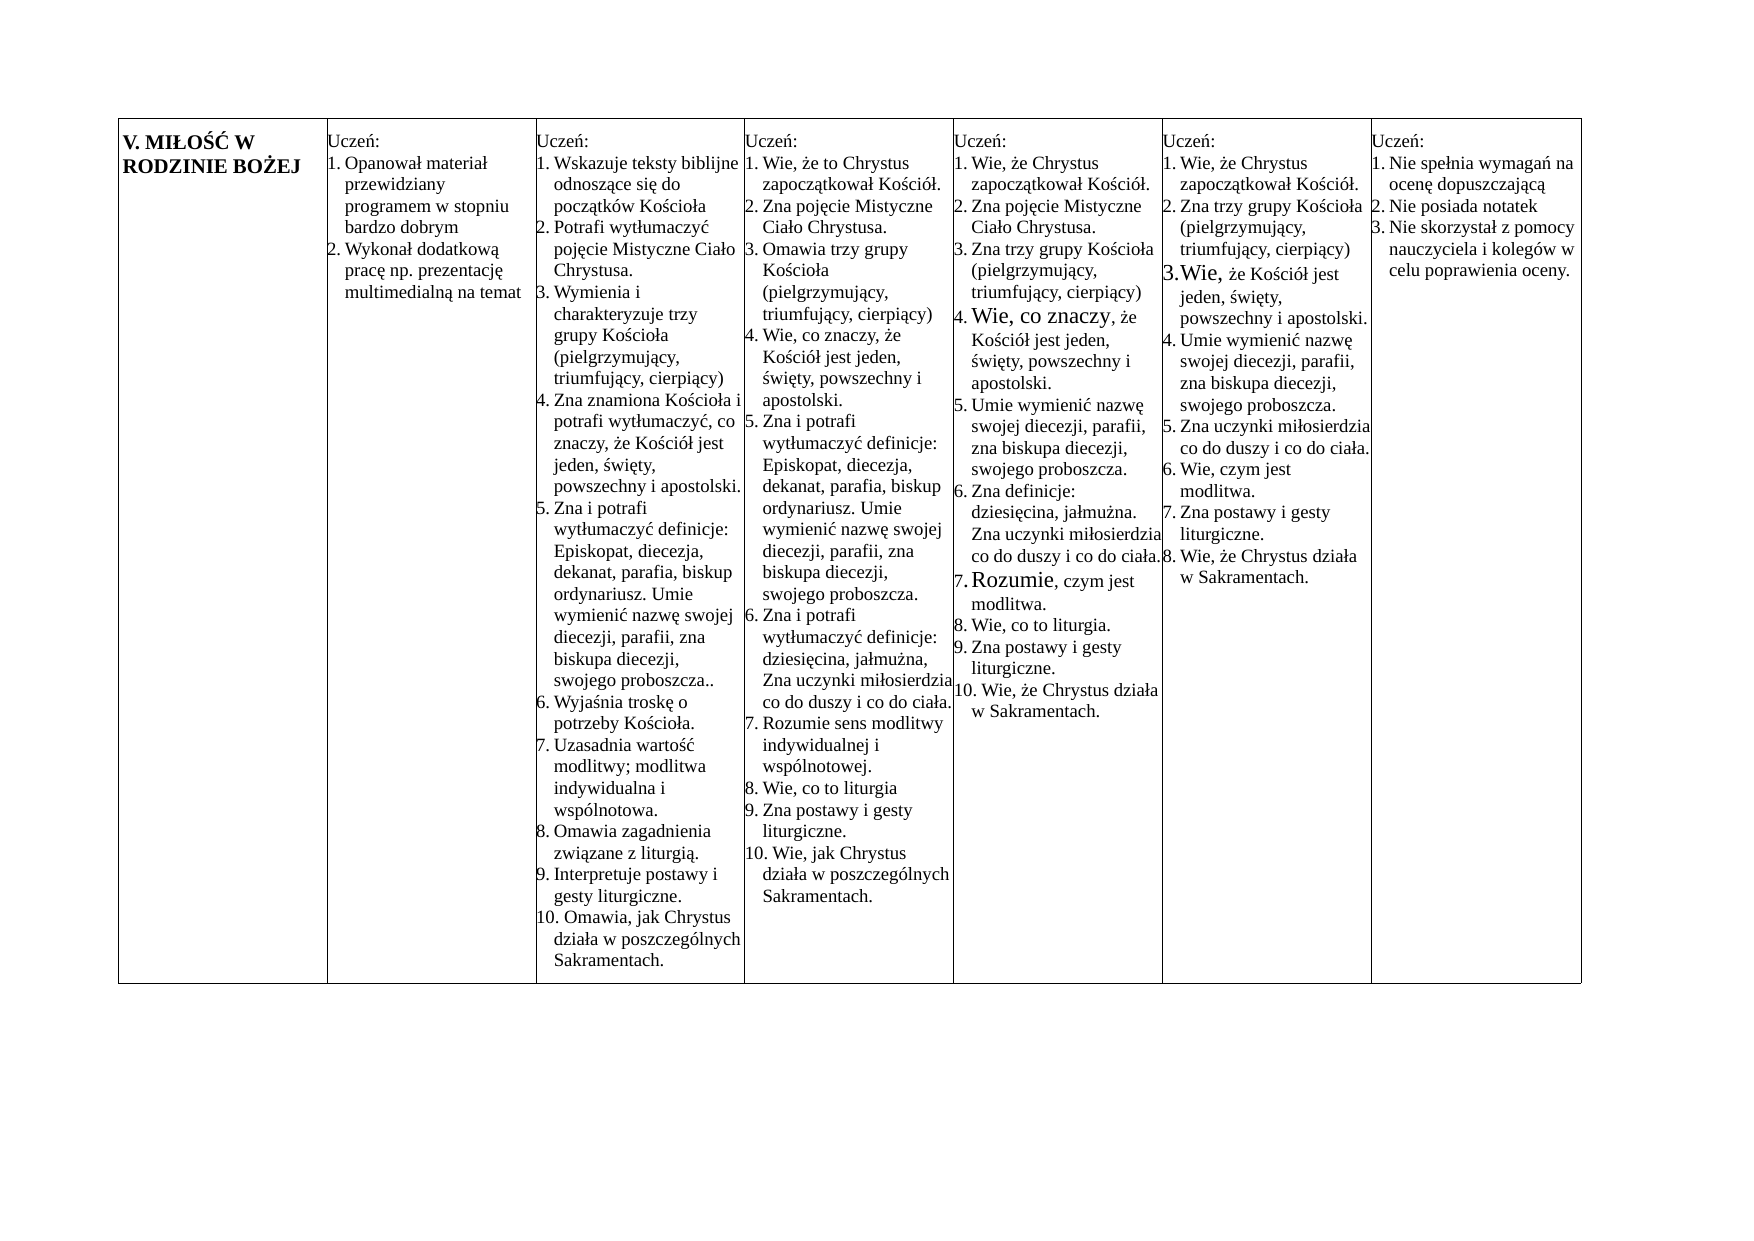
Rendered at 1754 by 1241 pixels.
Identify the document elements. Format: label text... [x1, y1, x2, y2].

table_cell Uczeń: 1. Wie, że to Chrystus zapoczątkował Kościół. 2. Zna pojęcie Mistyczne Ciało Chrystusa. 3. Omawia trzy grupy Kościoła (pielgrzymujący, triumfujący, cierpiący) 4. Wie, co znaczy, że Kościół jest jeden, święty, powszechny i apostolski. 5. Zna i potrafi wytłumaczyć definicje: Episkopat, diecezja, dekanat, parafia, biskup ordynariusz. Umie wymienić nazwę swojej diecezji, parafii, zna biskupa diecezji, swojego proboszcza. 6. Zna i potrafi wytłumaczyć definicje: dziesięcina, jałmużna, Zna uczynki miłosierdzia co do duszy i co do ciała. 7. Rozumie sens modlitwy indywidualnej i wspólnotowej. 8. Wie, co to liturgia 9. Zna postawy i gesty liturgiczne. 10. Wie, jak Chrystus działa w poszczególnych Sakramentach. [745, 119, 953, 983]
table_cell Uczeń: 1. Nie spełnia wymagań na ocenę dopuszczającą 2. Nie posiada notatek 3. Nie skorzystał z pomocy nauczyciela i kolegów w celu poprawienia oceny. [1372, 119, 1581, 983]
table_cell Uczeń: 1. Opanował materiał przewidziany programem w stopniu bardzo dobrym 2. Wykonał dodatkową pracę np. prezentację multimedialną na temat [328, 119, 536, 983]
table_cell Uczeń: 1. Wskazuje teksty biblijne odnoszące się do początków Kościoła 2. Potrafi wytłumaczyć pojęcie Mistyczne Ciało Chrystusa. 3. Wymienia i charakteryzuje trzy grupy Kościoła (pielgrzymujący, triumfujący, cierpiący) 4. Zna znamiona Kościoła i potrafi wytłumaczyć, co znaczy, że Kościół jest jeden, święty, powszechny i apostolski. 5. Zna i potrafi wytłumaczyć definicje: Episkopat, diecezja, dekanat, parafia, biskup ordynariusz. Umie wymienić nazwę swojej diecezji, parafii, zna biskupa diecezji, swojego proboszcza.. 6. Wyjaśnia troskę o potrzeby Kościoła. 7. Uzasadnia wartość modlitwy; modlitwa indywidualna i wspólnotowa. 8. Omawia zagadnienia związane z liturgią. 9. Interpretuje postawy i gesty liturgiczne. 10. Omawia, jak Chrystus działa w poszczególnych Sakramentach. [537, 119, 744, 983]
table_cell Uczeń: 1. Wie, że Chrystus zapoczątkował Kościół. 2. Zna pojęcie Mistyczne Ciało Chrystusa. 3. Zna trzy grupy Kościoła (pielgrzymujący, triumfujący, cierpiący) 4. Wie, co znaczy, że Kościół jest jeden, święty, powszechny i apostolski. 5. Umie wymienić nazwę swojej diecezji, parafii, zna biskupa diecezji, swojego proboszcza. 6. Zna definicje: dziesięcina, jałmużna. Zna uczynki miłosierdzia co do duszy i co do ciała. 7. Rozumie, czym jest modlitwa. 8. Wie, co to liturgia. 9. Zna postawy i gesty liturgiczne. 10. Wie, że Chrystus działa w Sakramentach. [954, 119, 1162, 983]
table_cell V. MIŁOŚĆ W RODZINIE BOŻEJ [119, 119, 327, 983]
table_cell Uczeń: 1. Wie, że Chrystus zapoczątkował Kościół. 2. Zna trzy grupy Kościoła (pielgrzymujący, triumfujący, cierpiący) 3. Wie, że Kościół jest jeden, święty, powszechny i apostolski. 4. Umie wymienić nazwę swojej diecezji, parafii, zna biskupa diecezji, swojego proboszcza. 5. Zna uczynki miłosierdzia co do duszy i co do ciała. 6. Wie, czym jest modlitwa. 7. Zna postawy i gesty liturgiczne. 8. Wie, że Chrystus działa w Sakramentach. [1163, 119, 1371, 983]
